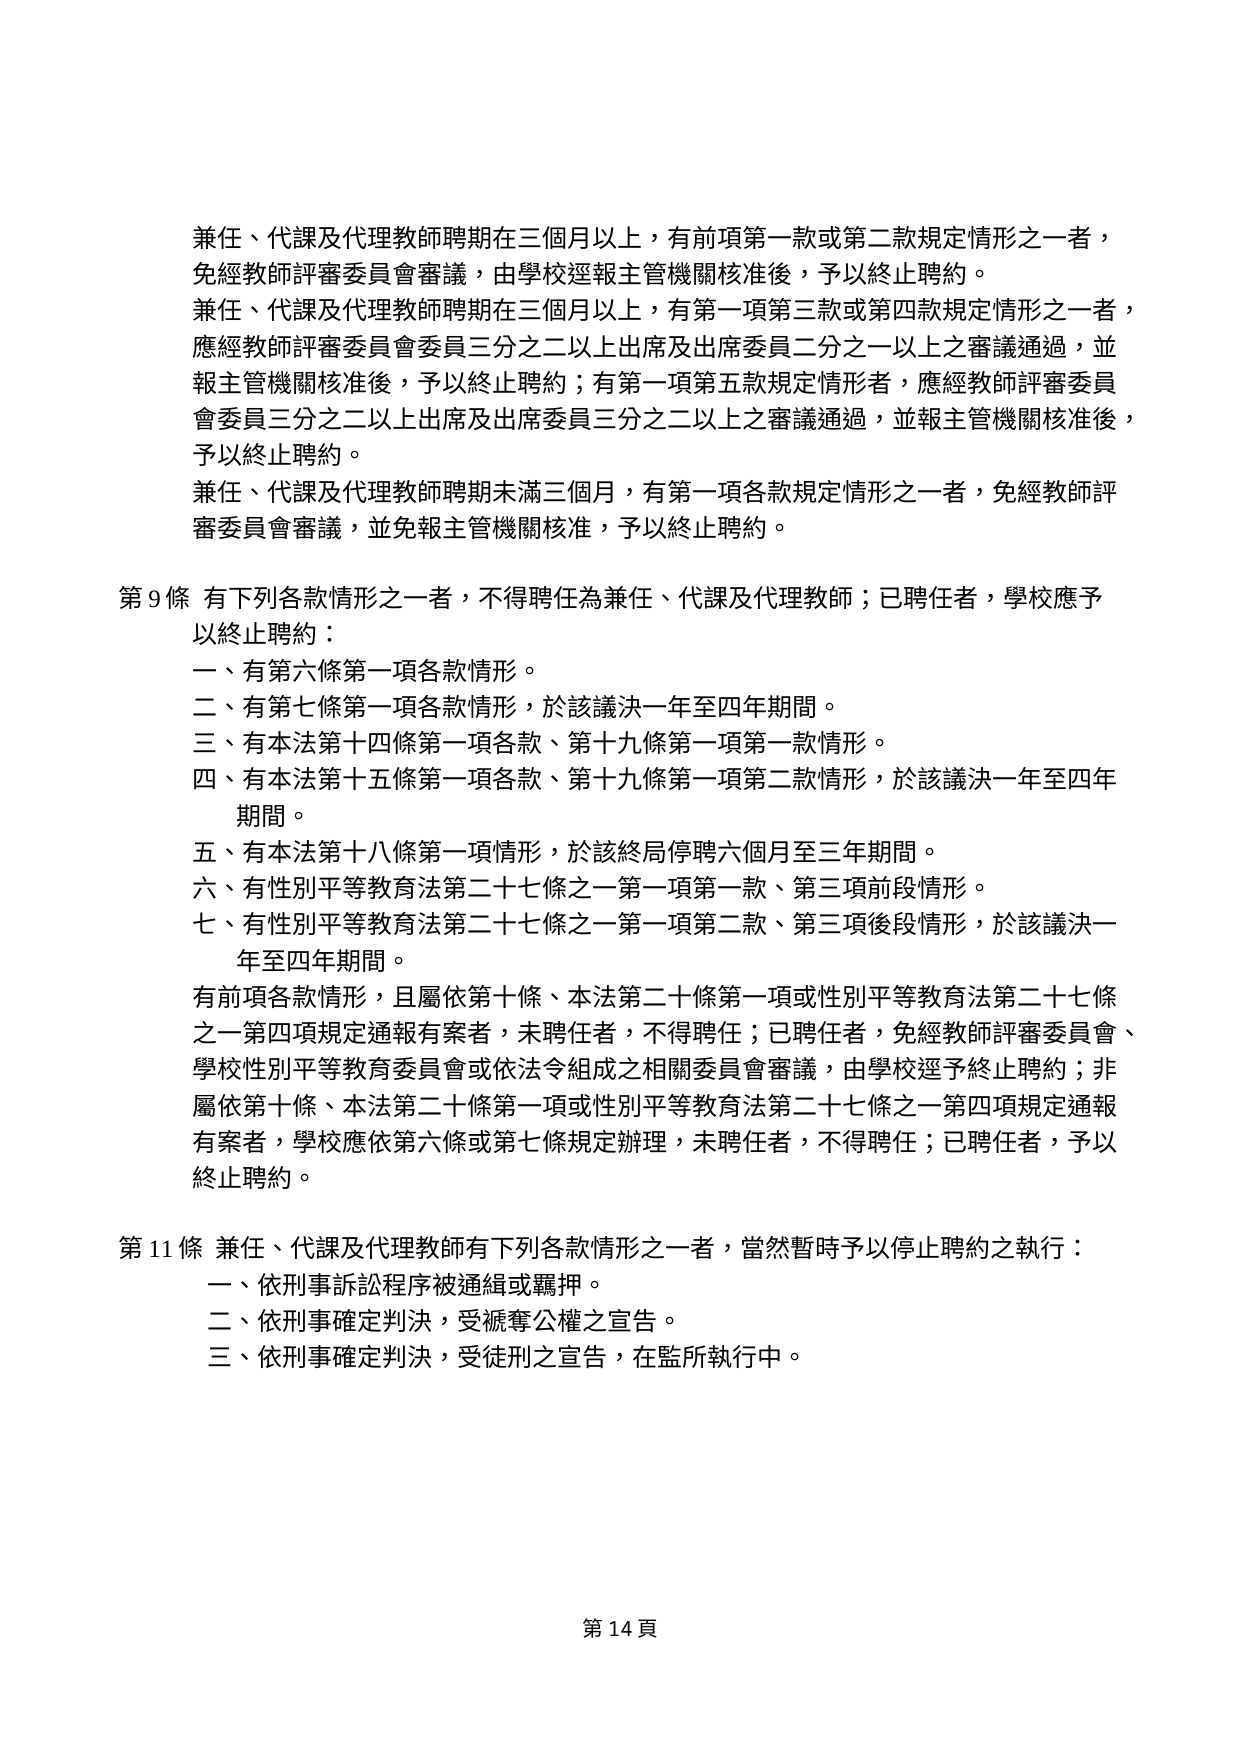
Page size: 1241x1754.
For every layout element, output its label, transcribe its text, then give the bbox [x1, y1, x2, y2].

text 一、依刑事訴訟程序被通緝或羈押。 [207, 1265, 1122, 1301]
text 三、依刑事確定判決，受徒刑之宣告，在監所執行中。 [207, 1338, 1122, 1374]
text 一、有第六條第一項各款情形。 [192, 651, 1122, 687]
text 兼任、代課及代理教師聘期在三個月以上，有第一項第三款或第四款規定情形之一者，應經教師評審委員會委員三分之二以上出席及出席委員二分之一以上之審議通過，並報主管機關核准後，予以終止聘約；有第一項第五款規定情形者，應經教師評審委員會委員三分之二以上出席及出席委員三分之二以上之審議通過，並報主管機關核准後，予以終止聘約。 [192, 291, 1122, 472]
text 三、有本法第十四條第一項各款、第十九條第一項第一款情形。 [192, 724, 1122, 760]
text 二、依刑事確定判決，受褫奪公權之宣告。 [207, 1301, 1122, 1338]
text 有前項各款情形，且屬依第十條、本法第二十條第一項或性別平等教育法第二十七條之一第四項規定通報有案者，未聘任者，不得聘任；已聘任者，免經教師評審委員會、學校性別平等教育委員會或依法令組成之相關委員會審議，由學校逕予終止聘約；非屬依第十條、本法第二十條第一項或性別平等教育法第二十七條之一第四項規定通報有案者，學校應依第六條或第七條規定辦理，未聘任者，不得聘任；已聘任者，予以終止聘約。 [192, 977, 1122, 1195]
text 第11條 兼任、代課及代理教師有下列各款情形之一者，當然暫時予以停止聘約之執行： [118, 1229, 1122, 1265]
text 五、有本法第十八條第一項情形，於該終局停聘六個月至三年期間。 [192, 832, 1122, 869]
text 六、有性別平等教育法第二十七條之一第一項第一款、第三項前段情形。 [192, 869, 1122, 905]
text 七、有性別平等教育法第二十七條之一第一項第二款、第三項後段情形，於該議決一年至四年期間。 [192, 905, 1122, 977]
text 兼任、代課及代理教師聘期未滿三個月，有第一項各款規定情形之一者，免經教師評審委員會審議，並免報主管機關核准，予以終止聘約。 [192, 472, 1122, 544]
text 二、有第七條第一項各款情形，於該議決一年至四年期間。 [192, 687, 1122, 724]
text 兼任、代課及代理教師聘期在三個月以上，有前項第一款或第二款規定情形之一者，免經教師評審委員會審議，由學校逕報主管機關核准後，予以終止聘約。 [192, 218, 1122, 291]
text 第9條 有下列各款情形之一者，不得聘任為兼任、代課及代理教師；已聘任者，學校應予以終止聘約： [118, 579, 1122, 651]
text 四、有本法第十五條第一項各款、第十九條第一項第二款情形，於該議決一年至四年期間。 [192, 760, 1122, 832]
